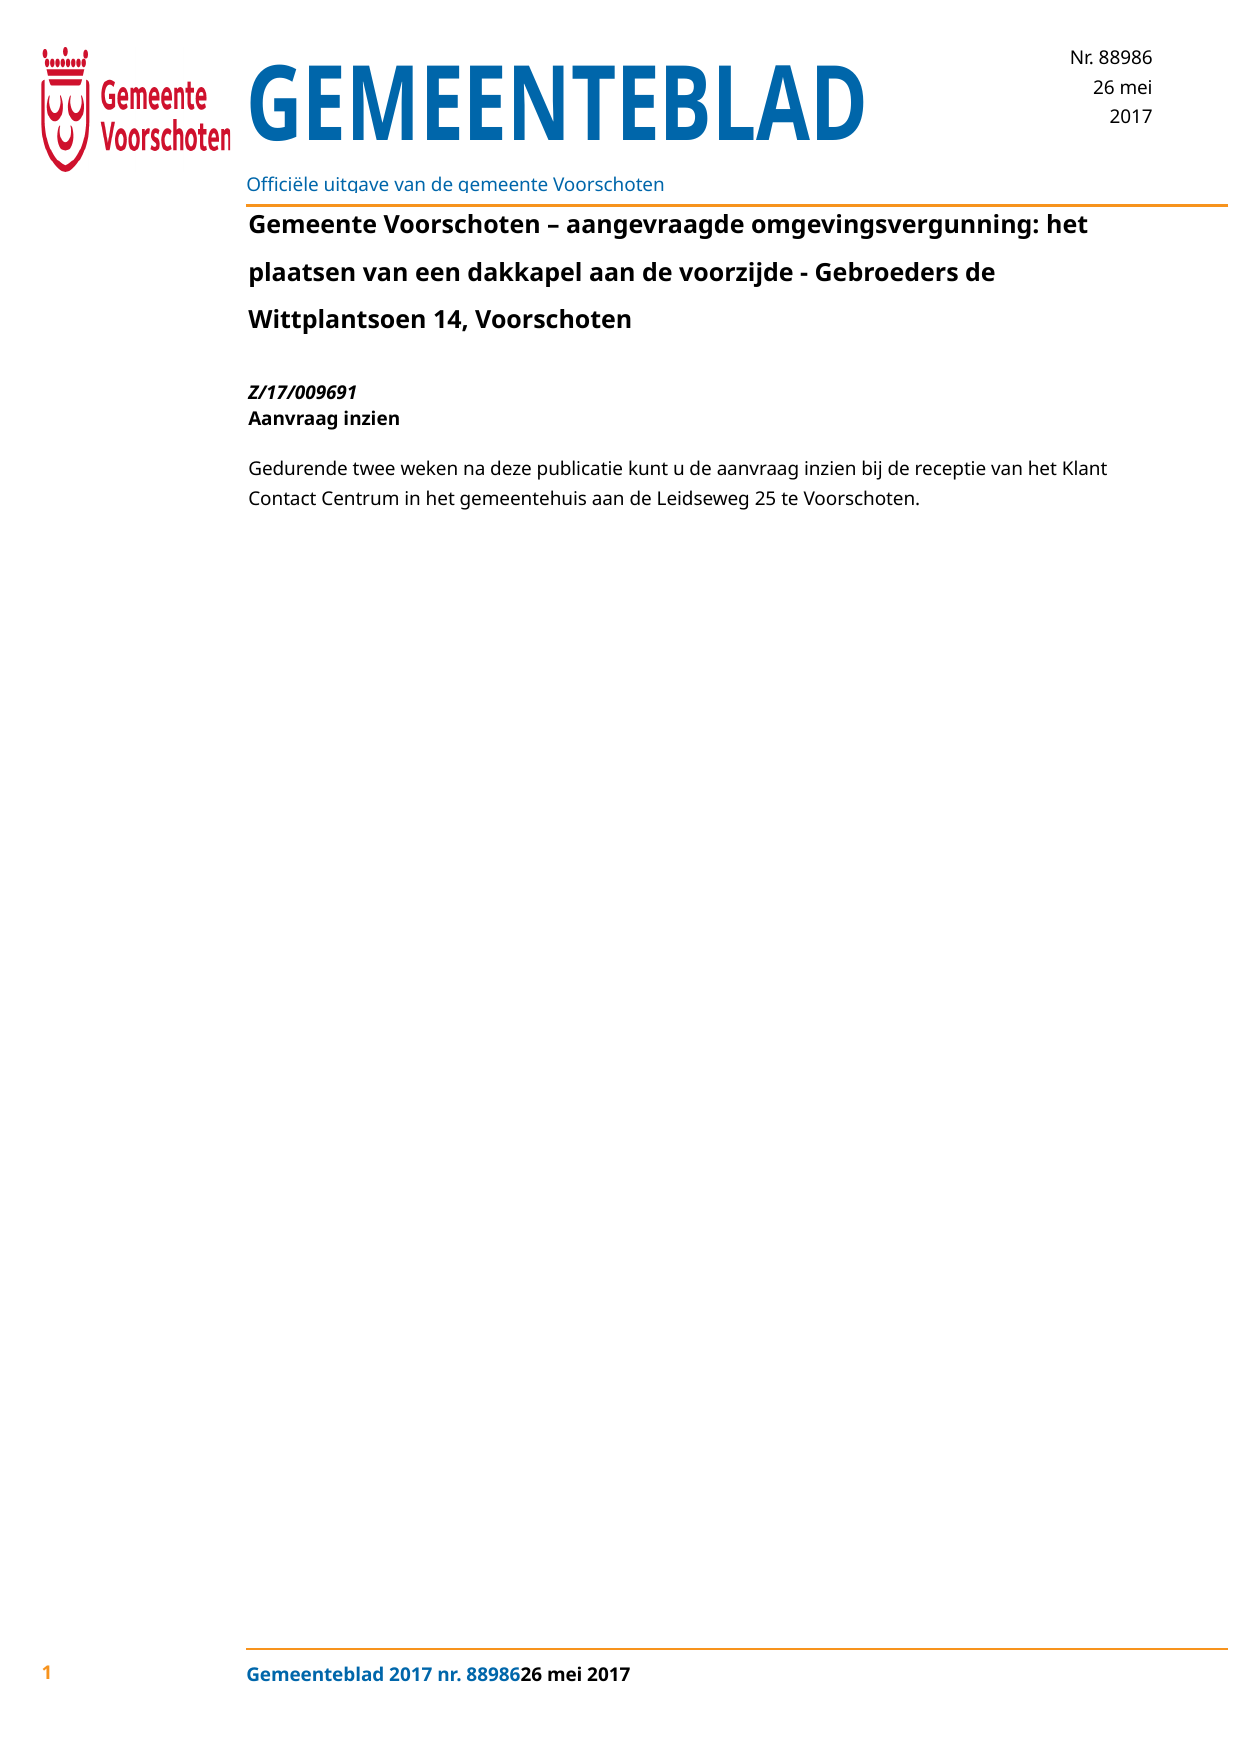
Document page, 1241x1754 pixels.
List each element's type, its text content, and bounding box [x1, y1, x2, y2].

picture [41, 47, 231, 172]
text Z/17/009691 [248, 379, 1152, 405]
text Aanvraag inzien [248, 405, 1152, 431]
text Gemeente Voorschoten – aangevraagde omgevingsvergunning: het plaatsen van een dakkapel aan de voorzijde - Gebroeders de Wittplantsoen 14, Voorschoten [248, 207, 1152, 336]
text Gedurende twee weken na deze publicatie kunt u de aanvraag inzien bij de receptie van het Klant Contact Centrum in het gemeentehuis aan de Leidseweg 25 te Voorschoten. [248, 455, 1152, 511]
